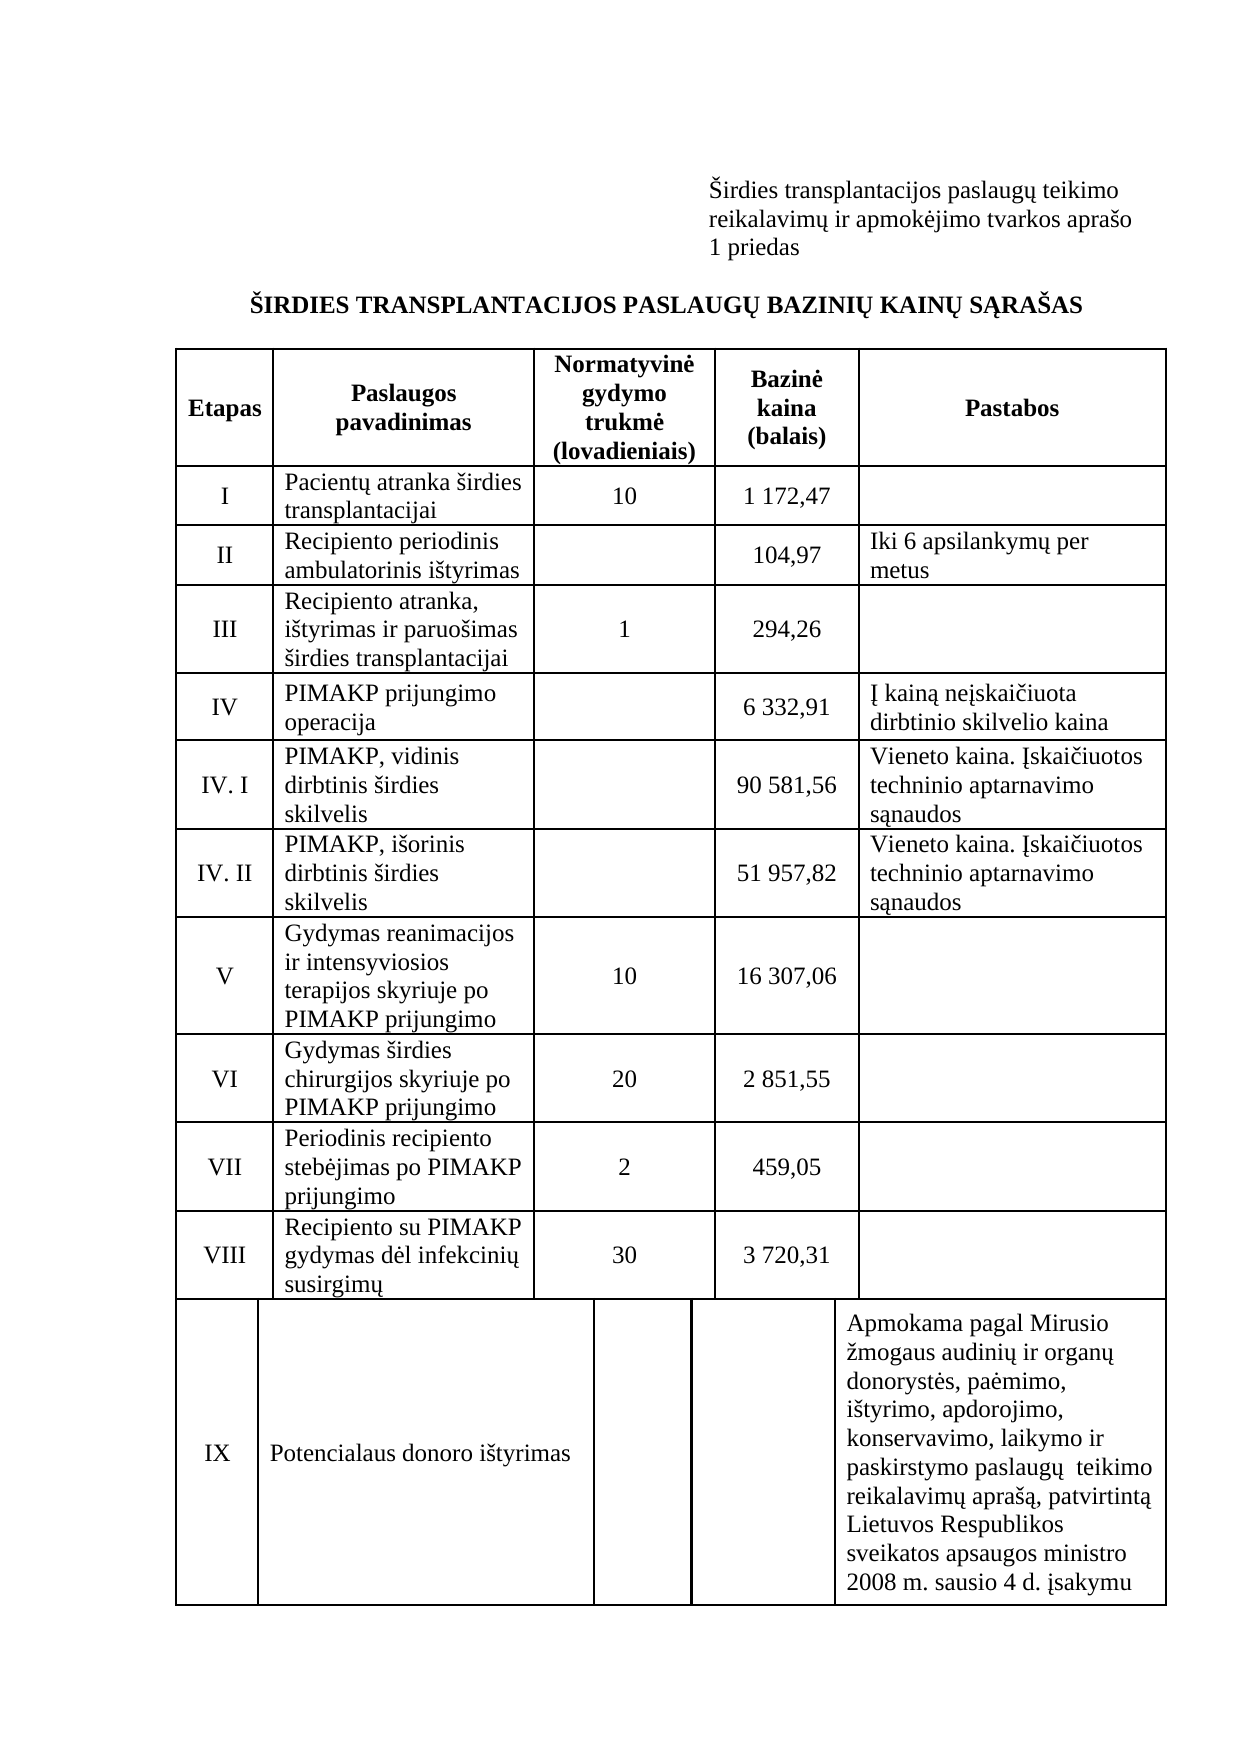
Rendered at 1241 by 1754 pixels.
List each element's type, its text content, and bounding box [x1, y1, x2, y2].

table_cell [535, 526, 714, 584]
table_cell 20 [535, 1035, 714, 1121]
table_cell Periodinis recipiento stebėjimas po PIMAKP prijungimo [274, 1123, 533, 1209]
table_cell Recipiento atranka, ištyrimas ir paruošimas širdies transplantacijai [274, 586, 533, 672]
table_cell [860, 586, 1165, 672]
table_cell 2 [535, 1123, 714, 1209]
table_cell Apmokama pagal Mirusio žmogaus audinių ir organų donorystės, paėmimo, ištyrimo, apdorojimo, konservavimo, laikymo ir paskirstymo paslaugų teikimo reikalavimų aprašą, patvirtintą Lietuvos Respublikos sveikatos apsaugos ministro 2008 m. sausio 4 d. įsakymu [836, 1300, 1165, 1604]
text 1 priedas [709, 232, 1162, 261]
table_cell [860, 1123, 1165, 1209]
table_cell [535, 674, 714, 739]
table_cell V [177, 918, 272, 1033]
table_cell IV [177, 674, 272, 739]
text Širdies transplantacijos paslaugų teikimo [709, 175, 1162, 204]
table_cell Vieneto kaina. Įskaičiuotos techninio aptarnavimo sąnaudos [860, 830, 1165, 916]
table_header Normatyvinė gydymo trukmė (lovadieniais) [535, 350, 714, 464]
table_cell VI [177, 1035, 272, 1121]
table_header Pastabos [860, 350, 1165, 464]
table_cell IV. II [177, 830, 272, 916]
table_cell 10 [535, 467, 714, 524]
table_cell I [177, 467, 272, 524]
table_header Bazinė kaina (balais) [716, 350, 858, 464]
table_cell 294,26 [716, 586, 858, 672]
table_cell II [177, 526, 272, 584]
table_cell 10 [535, 918, 714, 1033]
table_cell 459,05 [716, 1123, 858, 1209]
table_cell Potencialaus donoro ištyrimas [259, 1300, 593, 1604]
table_cell [535, 830, 714, 916]
table_header Paslaugos pavadinimas [274, 350, 533, 464]
table_cell III [177, 586, 272, 672]
table_cell [693, 1300, 834, 1604]
table_header Etapas [177, 350, 272, 464]
table_cell Recipiento periodinis ambulatorinis ištyrimas [274, 526, 533, 584]
table_cell IV. I [177, 741, 272, 827]
table_cell 104,97 [716, 526, 858, 584]
table_cell [595, 1300, 690, 1604]
text reikalavimų ir apmokėjimo tvarkos aprašo [709, 204, 1162, 232]
table_cell 6 332,91 [716, 674, 858, 739]
table_cell IX [177, 1300, 257, 1604]
table_cell 90 581,56 [716, 741, 858, 827]
table_cell [860, 1212, 1165, 1298]
table_cell Iki 6 apsilankymų per metus [860, 526, 1165, 584]
table_cell 3 720,31 [716, 1212, 858, 1298]
table_cell 1 172,47 [716, 467, 858, 524]
text ŠIRDIES TRANSPLANTACIJOS PASLAUGŲ BAZINIŲ KAINŲ SĄRAŠAS [177, 290, 1162, 319]
table_cell Vieneto kaina. Įskaičiuotos techninio aptarnavimo sąnaudos [860, 741, 1165, 827]
table_cell [860, 467, 1165, 524]
table_cell 2 851,55 [716, 1035, 858, 1121]
table_cell 30 [535, 1212, 714, 1298]
table_cell [535, 741, 714, 827]
table_cell Pacientų atranka širdies transplantacijai [274, 467, 533, 524]
table_cell Gydymas reanimacijos ir intensyviosios terapijos skyriuje po PIMAKP prijungimo [274, 918, 533, 1033]
table_cell 1 [535, 586, 714, 672]
table_cell 51 957,82 [716, 830, 858, 916]
table_cell 16 307,06 [716, 918, 858, 1033]
table_cell [860, 1035, 1165, 1121]
table_cell [860, 918, 1165, 1033]
table_cell PIMAKP, išorinis dirbtinis širdies skilvelis [274, 830, 533, 916]
table_cell PIMAKP, vidinis dirbtinis širdies skilvelis [274, 741, 533, 827]
table_cell VIII [177, 1212, 272, 1298]
table_cell VII [177, 1123, 272, 1209]
table_cell Gydymas širdies chirurgijos skyriuje po PIMAKP prijungimo [274, 1035, 533, 1121]
table_cell Recipiento su PIMAKP gydymas dėl infekcinių susirgimų [274, 1212, 533, 1298]
table_cell PIMAKP prijungimo operacija [274, 674, 533, 739]
table_cell Į kainą neįskaičiuota dirbtinio skilvelio kaina [860, 674, 1165, 739]
